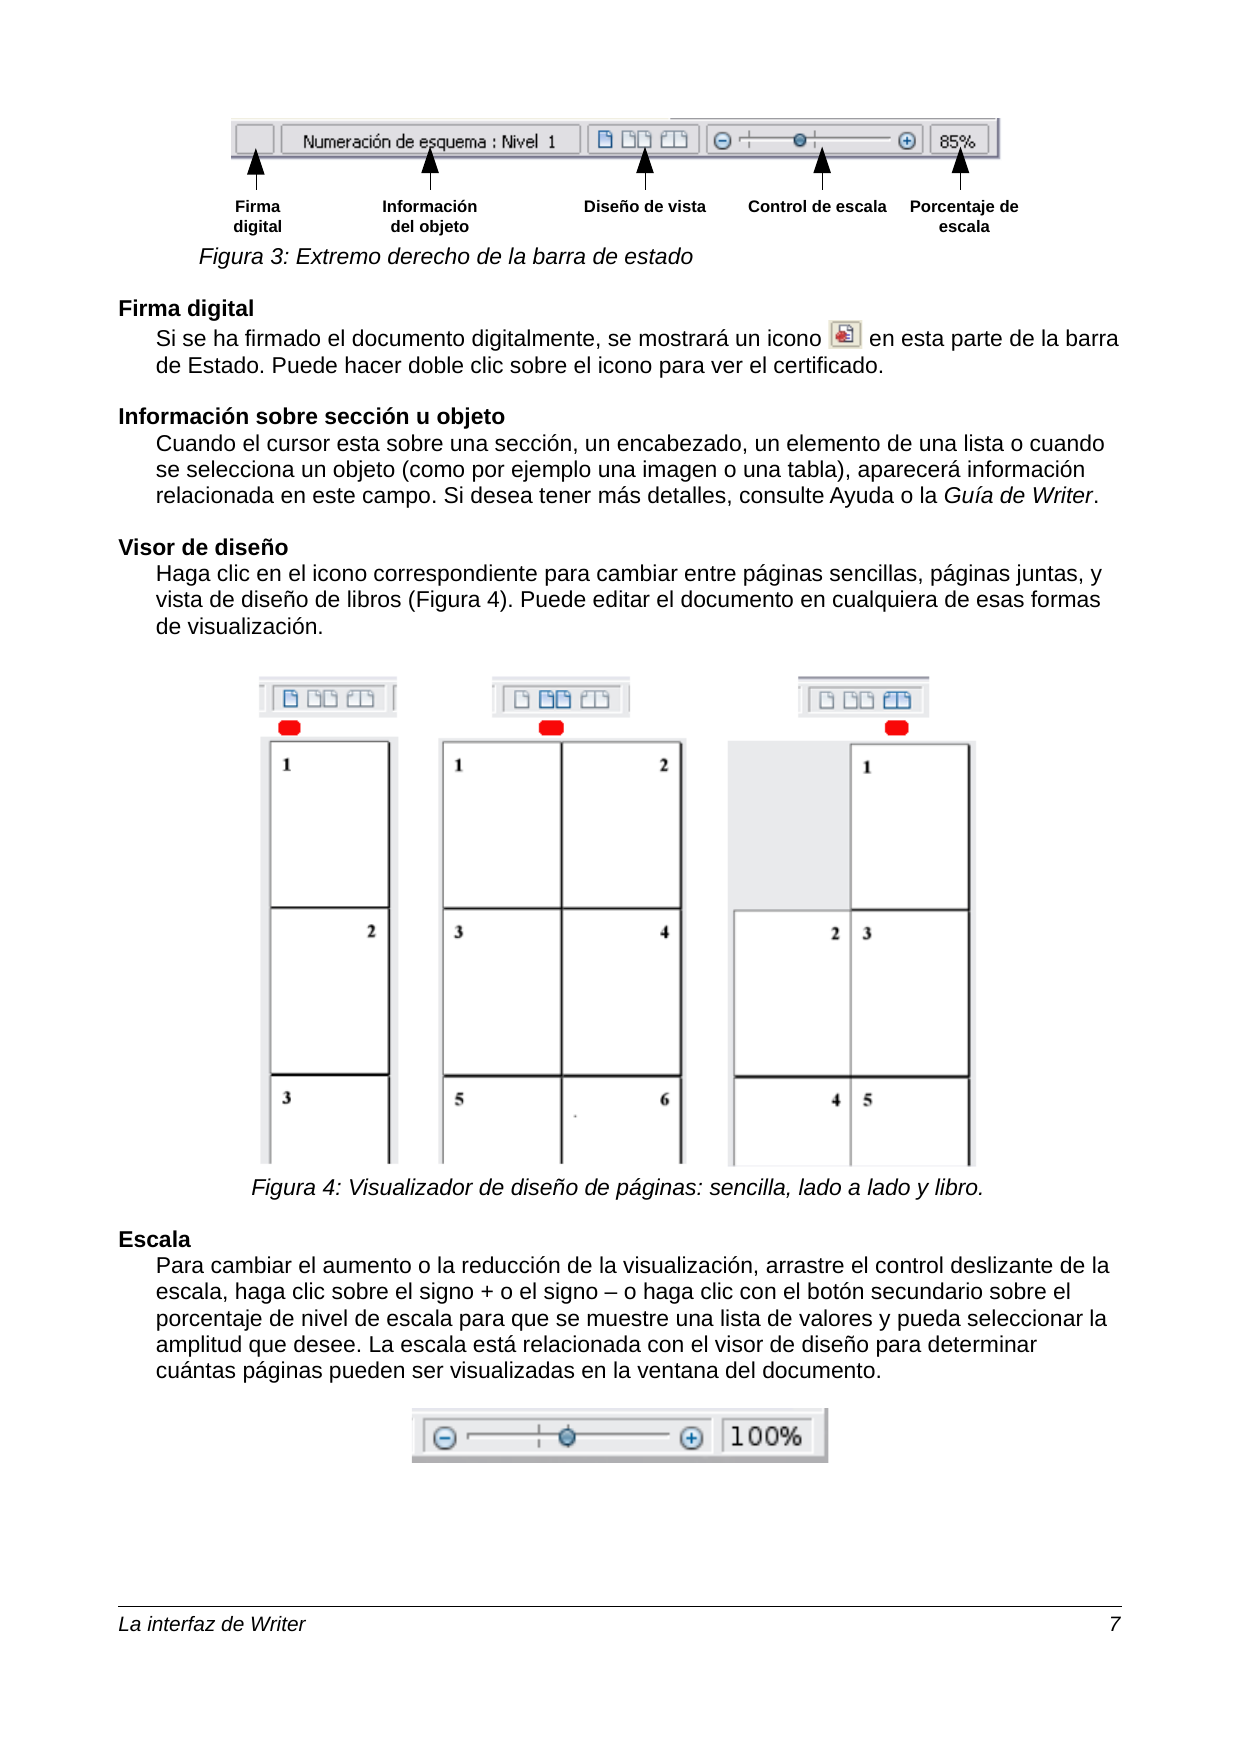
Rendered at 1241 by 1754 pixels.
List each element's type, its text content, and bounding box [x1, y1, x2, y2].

text Para cambiar el aumento o la reducción de la visualización, arrastre el control deslizante de la escala, haga clic sobre el signo + o el signo – o haga clic con el botón secundario sobre el porcentaje de nivel de escala para que se muestre una lista de valores y pueda seleccionar la amplitud que desee. La escala está relacionada con el visor de diseño para determinar cuántas páginas pueden ser visualizadas en la ventana del documento. [156, 1252, 1122, 1384]
picture [231, 118, 1002, 161]
text Haga clic en el icono correspondiente para cambiar entre páginas sencillas, páginas juntas, y vista de diseño de libros (Figura 4). Puede editar el documento en cualquiera de esas formas de visualización. [156, 560, 1122, 639]
text Figura 3: Extremo derecho de la barra de estado [199, 118, 1042, 269]
text Si se ha firmado el documento digitalmente, se mostrará un icono en esta parte de la barra de Estado. Puede hacer doble clic sobre el icono para ver el certificado. [156, 321, 1122, 378]
text Información sobre sección u objeto [118, 403, 1122, 429]
picture [828, 320, 863, 349]
text Cuando el cursor esta sobre una sección, un encabezado, un elemento de una lista o cuando se selecciona un objeto (como por ejemplo una imagen o una tabla), aparecerá información relacionada en este campo. Si desea tener más detalles, consulte Ayuda o la Guía de Writer. [156, 429, 1122, 508]
picture [251, 664, 990, 1175]
text Visor de diseño [118, 533, 1122, 560]
text Firma digital [118, 294, 1122, 321]
text Figura 4: Visualizador de diseño de páginas: sencilla, lado a lado y libro. [251, 1175, 989, 1201]
text Escala [118, 1226, 1122, 1252]
picture [411, 1408, 829, 1463]
